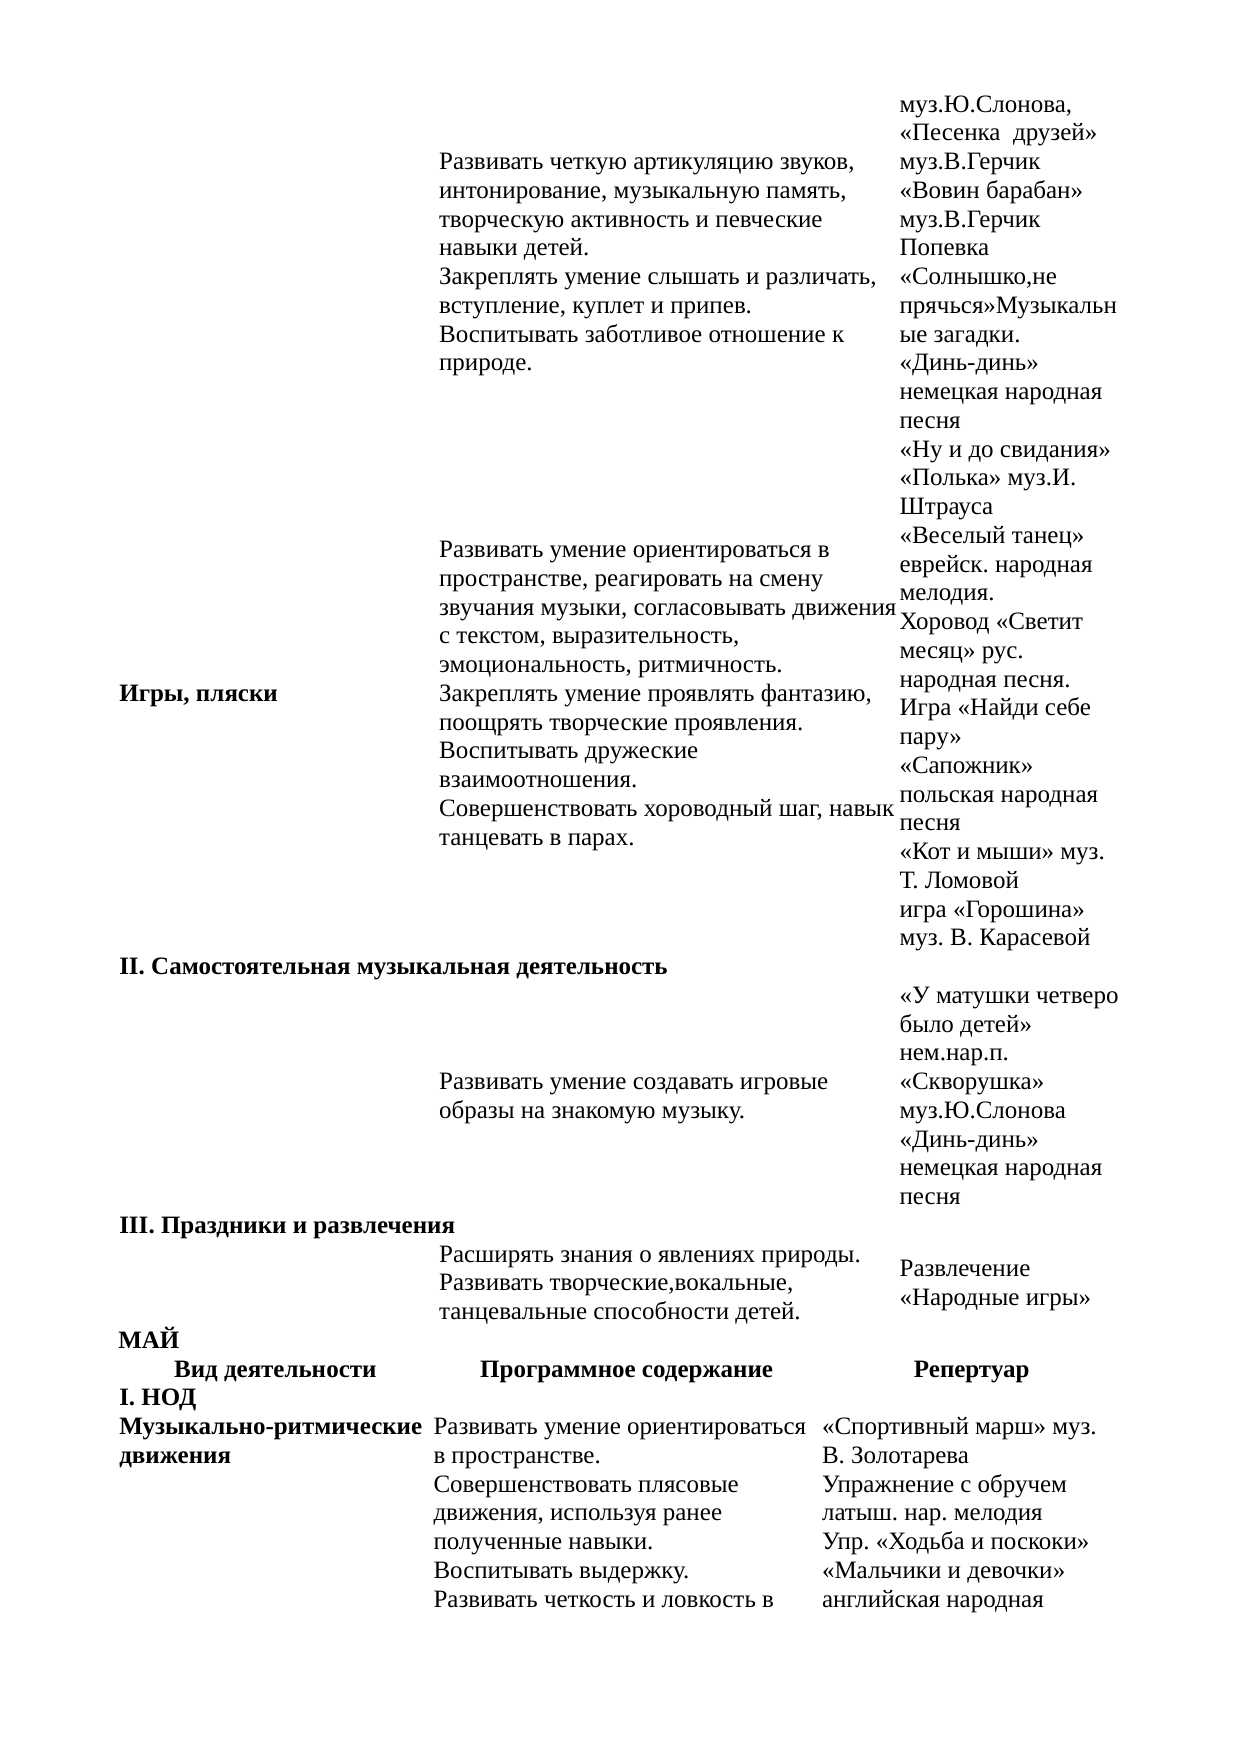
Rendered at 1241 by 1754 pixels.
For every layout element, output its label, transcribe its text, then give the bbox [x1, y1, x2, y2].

table_cell [118, 980, 438, 1210]
table_cell Развивать четкую артикуляцию звуков, интонирование, музыкальную память, творческую активность и певческие навыки детей. Закреплять умение слышать и различать, вступление, куплет и припев. Воспитывать заботливое отношение к природе. [438, 89, 898, 434]
table_cell муз.Ю.Слонова, «Песенка друзей» муз.В.Герчик «Вовин барабан» муз.В.Герчик Попевка «Солнышко,не прячься»Музыкальные загадки. «Динь-динь» немецкая народная песня [898, 89, 1122, 434]
table_cell Расширять знания о явлениях природы. Развивать творческие,вокальные, танцевальные способности детей. [438, 1239, 898, 1325]
table_header Программное содержание [432, 1354, 821, 1382]
table_header Репертуар [821, 1354, 1122, 1382]
table_cell Музыкально-ритмические движения [118, 1411, 432, 1612]
table_cell Развивать умение создавать игровые образы на знакомую музыку. [438, 980, 898, 1210]
table_cell [118, 1239, 438, 1325]
table_header Вид деятельности [118, 1354, 432, 1382]
table_cell Развивать умение ориентироваться в пространстве. Совершенствовать плясовые движения, используя ранее полученные навыки. Воспитывать выдержку. Развивать четкость и ловкость в [432, 1411, 821, 1612]
table_cell II. Самостоятельная музыкальная деятельность [118, 951, 1122, 980]
table_cell III. Праздники и развлечения [118, 1210, 1122, 1239]
table_cell «Ну и до свидания» «Полька» муз.И. Штрауса «Веселый танец» еврейск. народная мелодия. Хоровод «Светит месяц» рус. народная песня. Игра «Найди себе пару» «Сапожник» польская народная песня «Кот и мыши» муз. Т. Ломовой игра «Горошина» муз. В. Карасевой [898, 434, 1122, 951]
table_cell I. НОД [118, 1383, 1122, 1411]
table_cell [118, 89, 438, 434]
table_cell Развлечение «Народные игры» [898, 1239, 1122, 1325]
table_cell «У матушки четверо было детей» нем.нар.п. «Скворушка» муз.Ю.Слонова «Динь-динь» немецкая народная песня [898, 980, 1122, 1210]
table_cell Развивать умение ориентироваться в пространстве, реагировать на смену звучания музыки, согласовывать движения с текстом, выразительность, эмоциональность, ритмичность. Закреплять умение проявлять фантазию, поощрять творческие проявления. Воспитывать дружеские взаимоотношения. Совершенствовать хороводный шаг, навык танцевать в парах. [438, 434, 898, 951]
table_cell «Спортивный марш» муз. В. Золотарева Упражнение с обручем латыш. нар. мелодия Упр. «Ходьба и поскоки» «Мальчики и девочки» английская народная [821, 1411, 1122, 1612]
text МАЙ [118, 1325, 1122, 1354]
table_cell Игры, пляски [118, 434, 438, 951]
